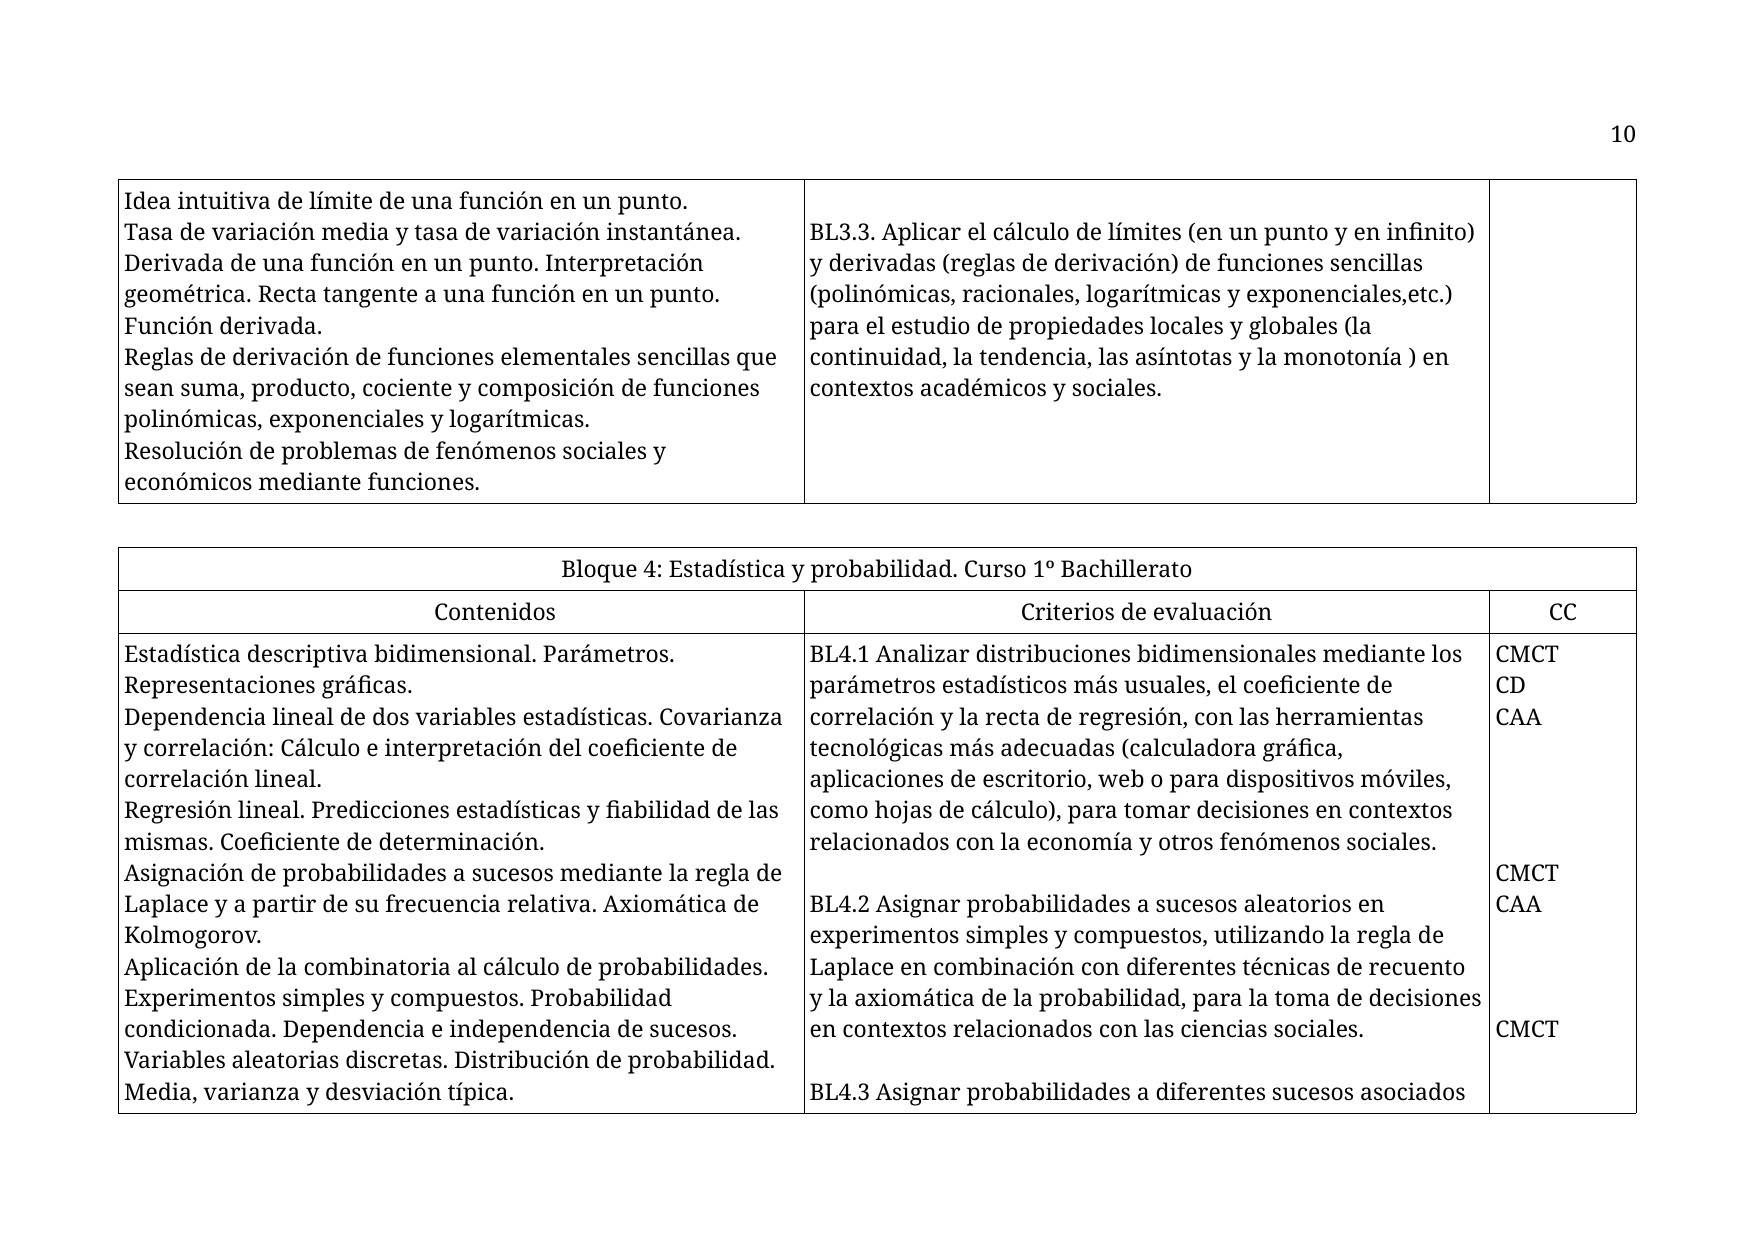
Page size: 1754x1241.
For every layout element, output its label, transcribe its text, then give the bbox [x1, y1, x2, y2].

table_cell BL3.3. Aplicar el cálculo de límites (en un punto y en infinito) y derivadas (reglas de derivación) de funciones sencillas (polinómicas, racionales, logarítmicas y exponenciales,etc.) para el estudio de propiedades locales y globales (la continuidad, la tendencia, las asíntotas y la monotonía ) en contextos académicos y sociales. [805, 180, 1489, 503]
table_cell BL4.1 Analizar distribuciones bidimensionales mediante los parámetros estadísticos más usuales, el coeficiente de correlación y la recta de regresión, con las herramientas tecnológicas más adecuadas (calculadora gráfica, aplicaciones de escritorio, web o para dispositivos móviles, como hojas de cálculo), para tomar decisiones en contextos relacionados con la economía y otros fenómenos sociales. BL4.2 Asignar probabilidades a sucesos aleatorios en experimentos simples y compuestos, utilizando la regla de Laplace en combinación con diferentes técnicas de recuento y la axiomática de la probabilidad, para la toma de decisiones en contextos relacionados con las ciencias sociales. BL4.3 Asignar probabilidades a diferentes sucesos asociados [805, 634, 1489, 1113]
table_cell Criterios de evaluación [805, 591, 1489, 632]
table_cell Idea intuitiva de límite de una función en un punto. Tasa de variación media y tasa de variación instantánea. Derivada de una función en un punto. Interpretación geométrica. Recta tangente a una función en un punto. Función derivada. Reglas de derivación de funciones elementales sencillas que sean suma, producto, cociente y composición de funciones polinómicas, exponenciales y logarítmicas. Resolución de problemas de fenómenos sociales y económicos mediante funciones. [119, 180, 804, 503]
table_cell Contenidos [119, 591, 804, 632]
table_cell CC [1490, 591, 1636, 632]
table_cell CMCT CD CAA CMCT CAA CMCT [1490, 634, 1636, 1113]
table_header Bloque 4: Estadística y probabilidad. Curso 1º Bachillerato [119, 548, 1636, 589]
table_cell Estadística descriptiva bidimensional. Parámetros. Representaciones gráficas. Dependencia lineal de dos variables estadísticas. Covarianza y correlación: Cálculo e interpretación del coeficiente de correlación lineal. Regresión lineal. Predicciones estadísticas y fiabilidad de las mismas. Coeficiente de determinación. Asignación de probabilidades a sucesos mediante la regla de Laplace y a partir de su frecuencia relativa. Axiomática de Kolmogorov. Aplicación de la combinatoria al cálculo de probabilidades. Experimentos simples y compuestos. Probabilidad condicionada. Dependencia e independencia de sucesos. Variables aleatorias discretas. Distribución de probabilidad. Media, varianza y desviación típica. [119, 634, 804, 1113]
table_cell [1490, 180, 1636, 503]
